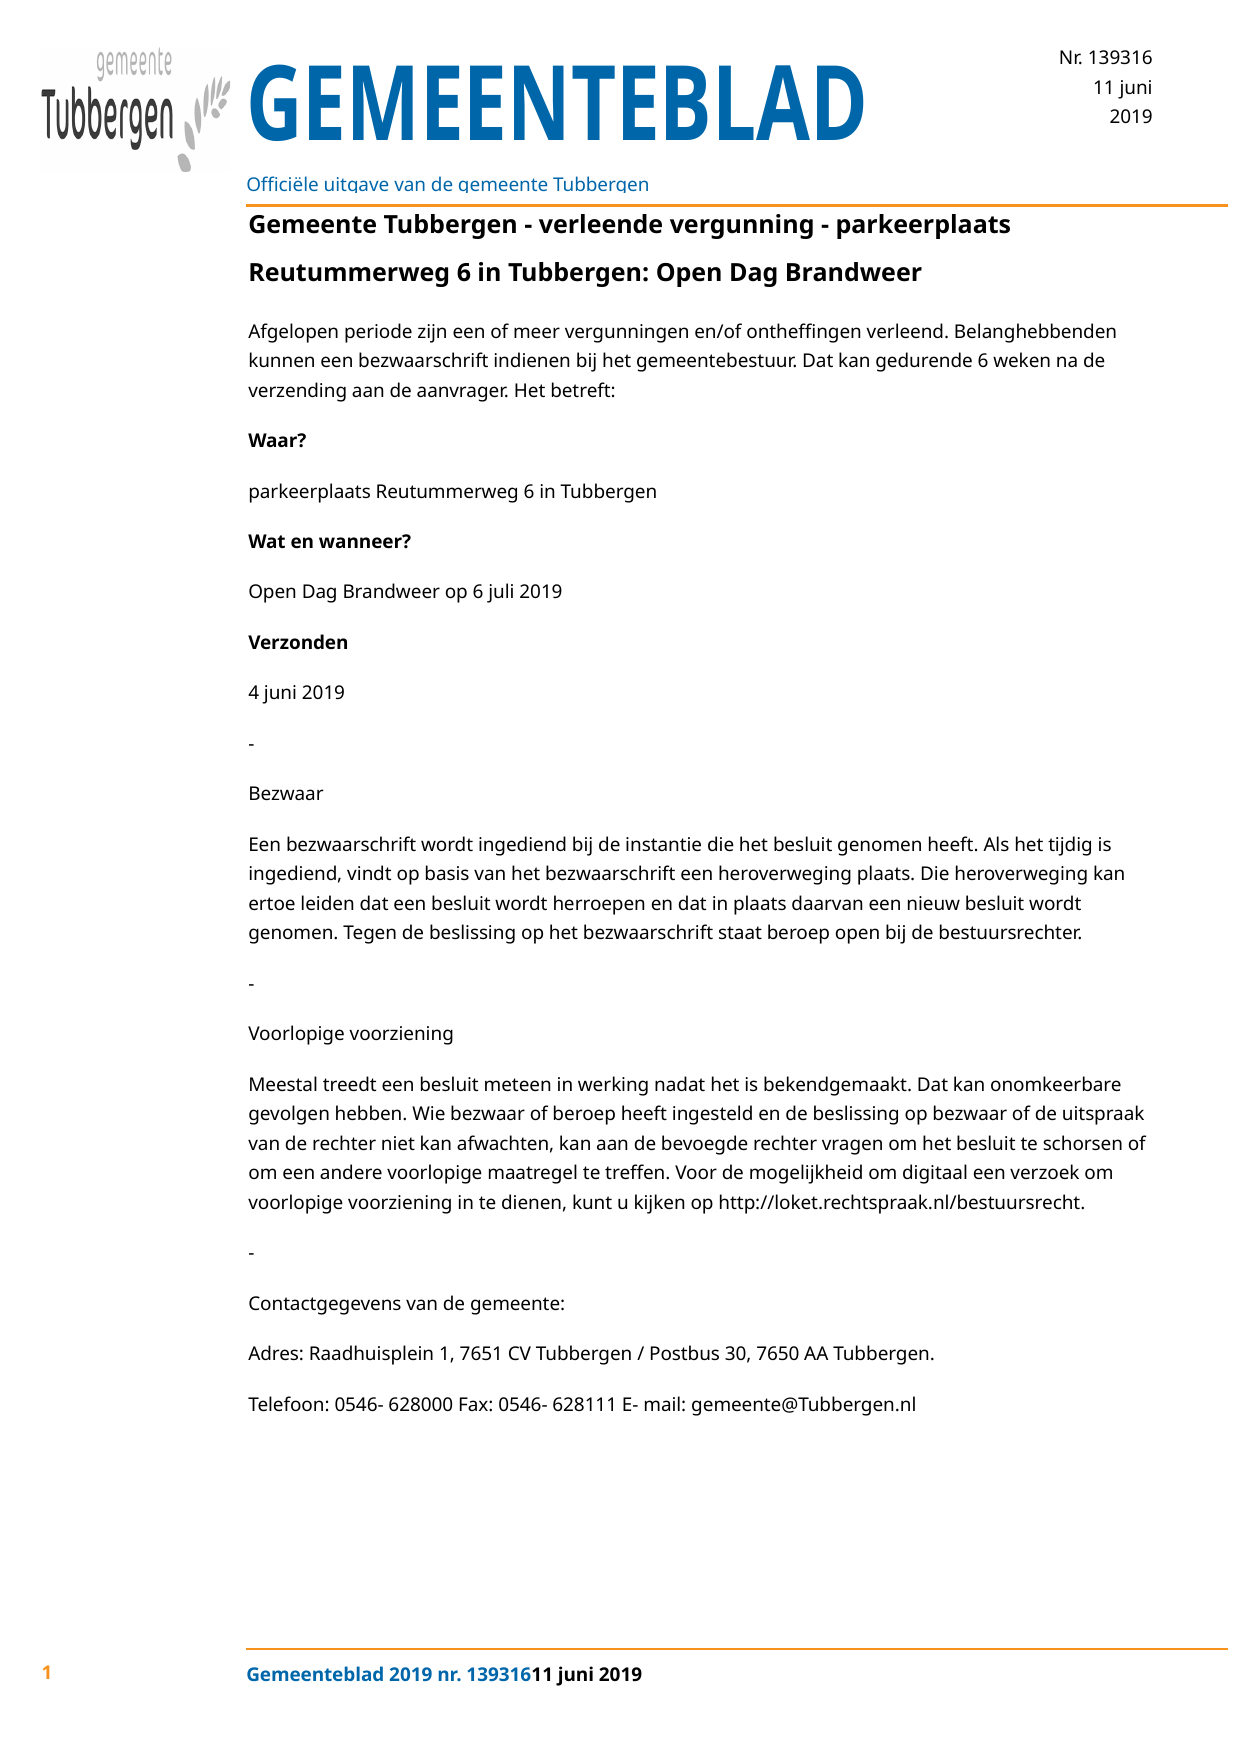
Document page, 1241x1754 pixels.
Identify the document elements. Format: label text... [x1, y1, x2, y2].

text - [248, 970, 1152, 996]
text Afgelopen periode zijn een of meer vergunningen en/of ontheffingen verleend. Belanghebbenden kunnen een bezwaarschrift indienen bij het gemeentebestuur. Dat kan gedurende 6 weken na de verzending aan de aanvrager. Het betreft: [248, 318, 1152, 403]
text Telefoon: 0546- 628000 Fax: 0546- 628111 E- mail: gemeente@Tubbergen.nl [248, 1391, 1152, 1417]
text parkeerplaats Reutummerweg 6 in Tubbergen [248, 478, 1152, 504]
text Contactgegevens van de gemeente: [248, 1290, 1152, 1316]
text Adres: Raadhuisplein 1, 7651 CV Tubbergen / Postbus 30, 7650 AA Tubbergen. [248, 1340, 1152, 1366]
text - [248, 730, 1152, 756]
text Bezwaar [248, 780, 1152, 806]
text - [248, 1239, 1152, 1265]
text Verzonden [248, 629, 1152, 655]
text Voorlopige voorziening [248, 1020, 1152, 1046]
text Waar? [248, 427, 1152, 453]
text Wat en wanneer? [248, 528, 1152, 554]
text 4 juni 2019 [248, 679, 1152, 705]
text Gemeente Tubbergen - verleende vergunning - parkeerplaats Reutummerweg 6 in Tubbergen: Open Dag Brandweer [248, 207, 1152, 288]
text Meestal treedt een besluit meteen in werking nadat het is bekendgemaakt. Dat kan onomkeerbare gevolgen hebben. Wie bezwaar of beroep heeft ingesteld en de beslissing op bezwaar of de uitspraak van de rechter niet kan afwachten, kan aan de bevoegde rechter vragen om het besluit te schorsen of om een andere voorlopige maatregel te treffen. Voor de mogelijkheid om digitaal een verzoek om voorlopige voorziening in te dienen, kunt u kijken op http://loket.rechtspraak.nl/bestuursrecht. [248, 1071, 1152, 1215]
picture [41, 47, 231, 172]
text Een bezwaarschrift wordt ingediend bij de instantie die het besluit genomen heeft. Als het tijdig is ingediend, vindt op basis van het bezwaarschrift een heroverweging plaats. Die heroverweging kan ertoe leiden dat een besluit wordt herroepen en dat in plaats daarvan een nieuw besluit wordt genomen. Tegen de beslissing op het bezwaarschrift staat beroep open bij de bestuursrechter. [248, 831, 1152, 945]
text Open Dag Brandweer op 6 juli 2019 [248, 579, 1152, 604]
